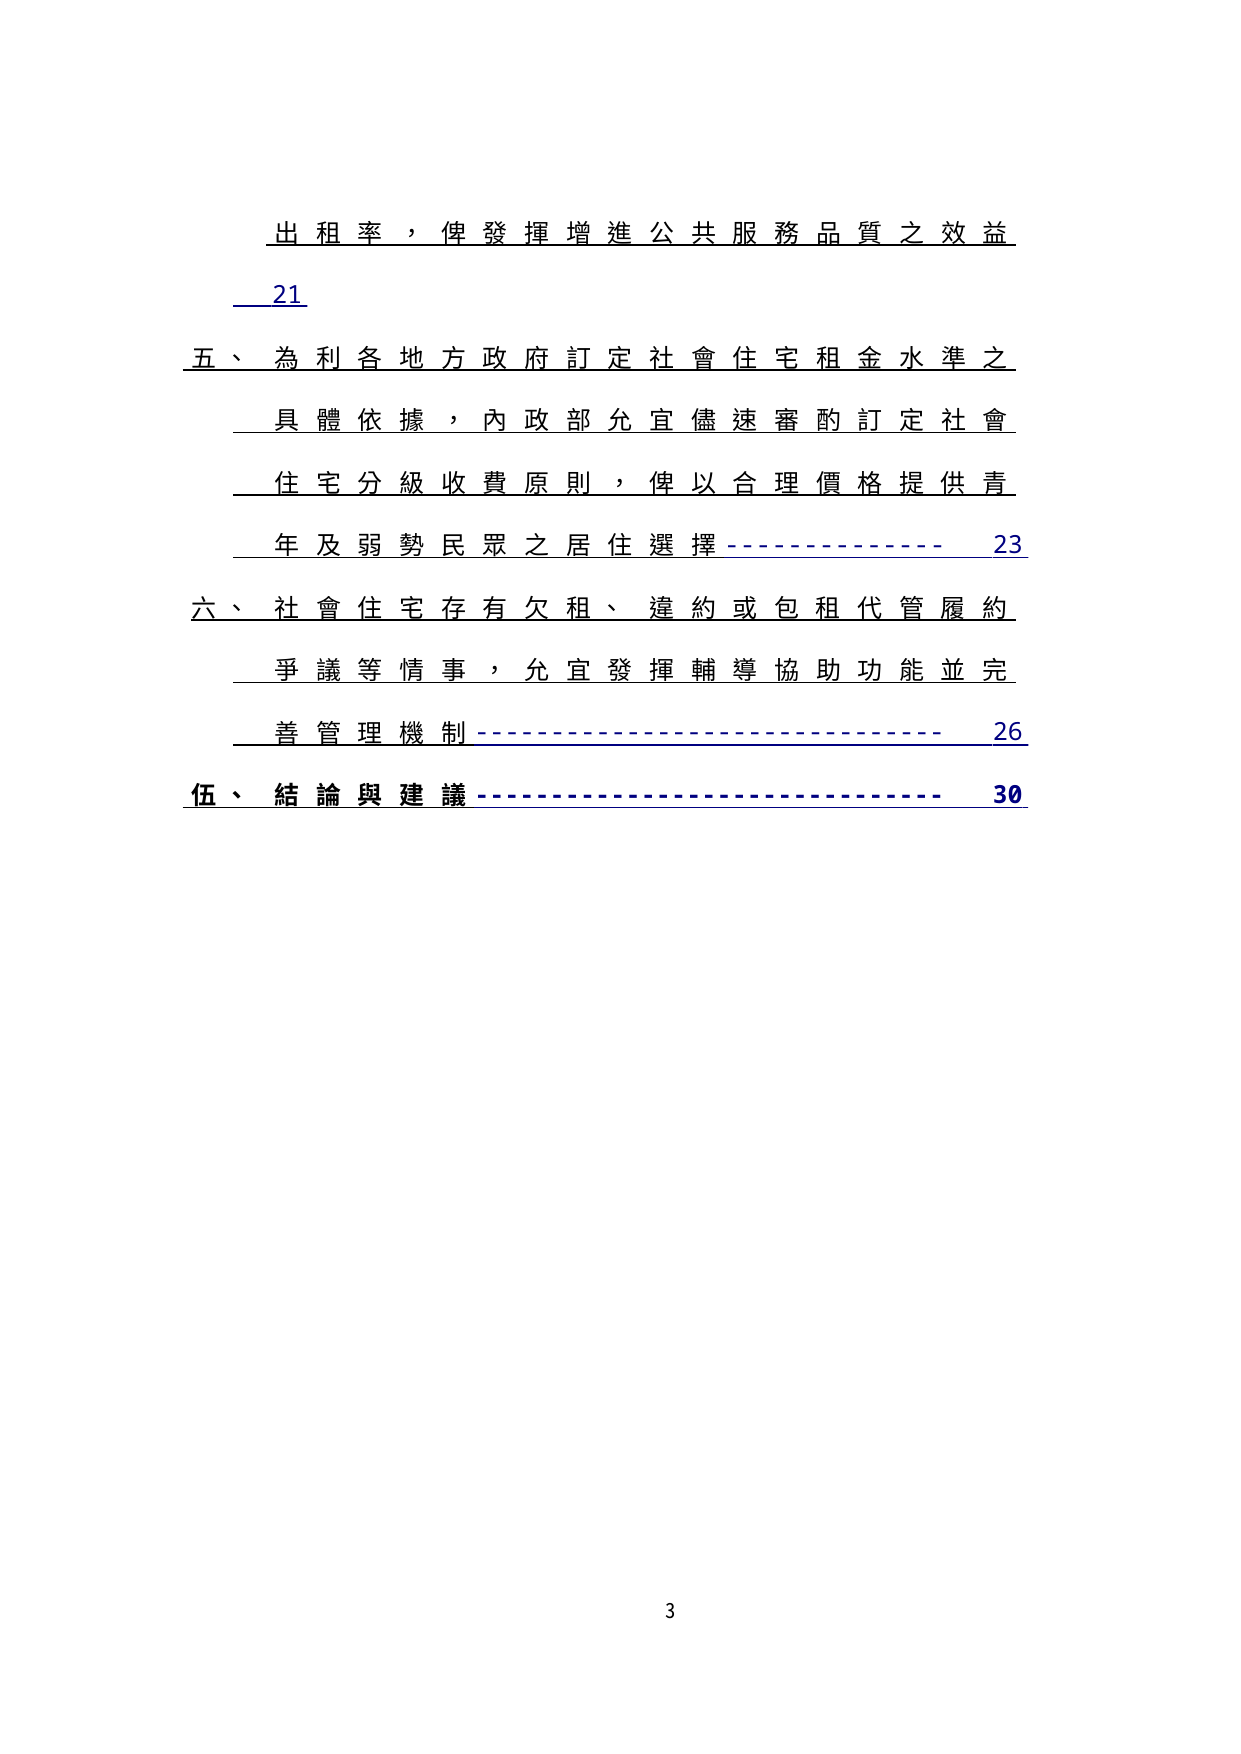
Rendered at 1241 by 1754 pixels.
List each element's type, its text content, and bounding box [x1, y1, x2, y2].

text 出租率，俾發揮增進公共服務品質之效益 21 [183, 189, 1028, 314]
text [183, 808, 1028, 814]
text 五、為利各地方政府訂定社會住宅租金水準之具體依據，內政部允宜儘速審酌訂定社會住宅分級收費原則，俾以合理價格提供青年及弱勢民眾之居住選擇 23 [183, 314, 1028, 564]
text 六、社會住宅存有欠租、違約或包租代管履約爭議等情事，允宜發揮輔導協助功能並完善管理機制 26 [183, 564, 1028, 752]
text 伍、結論與建議 30 [183, 752, 1028, 807]
